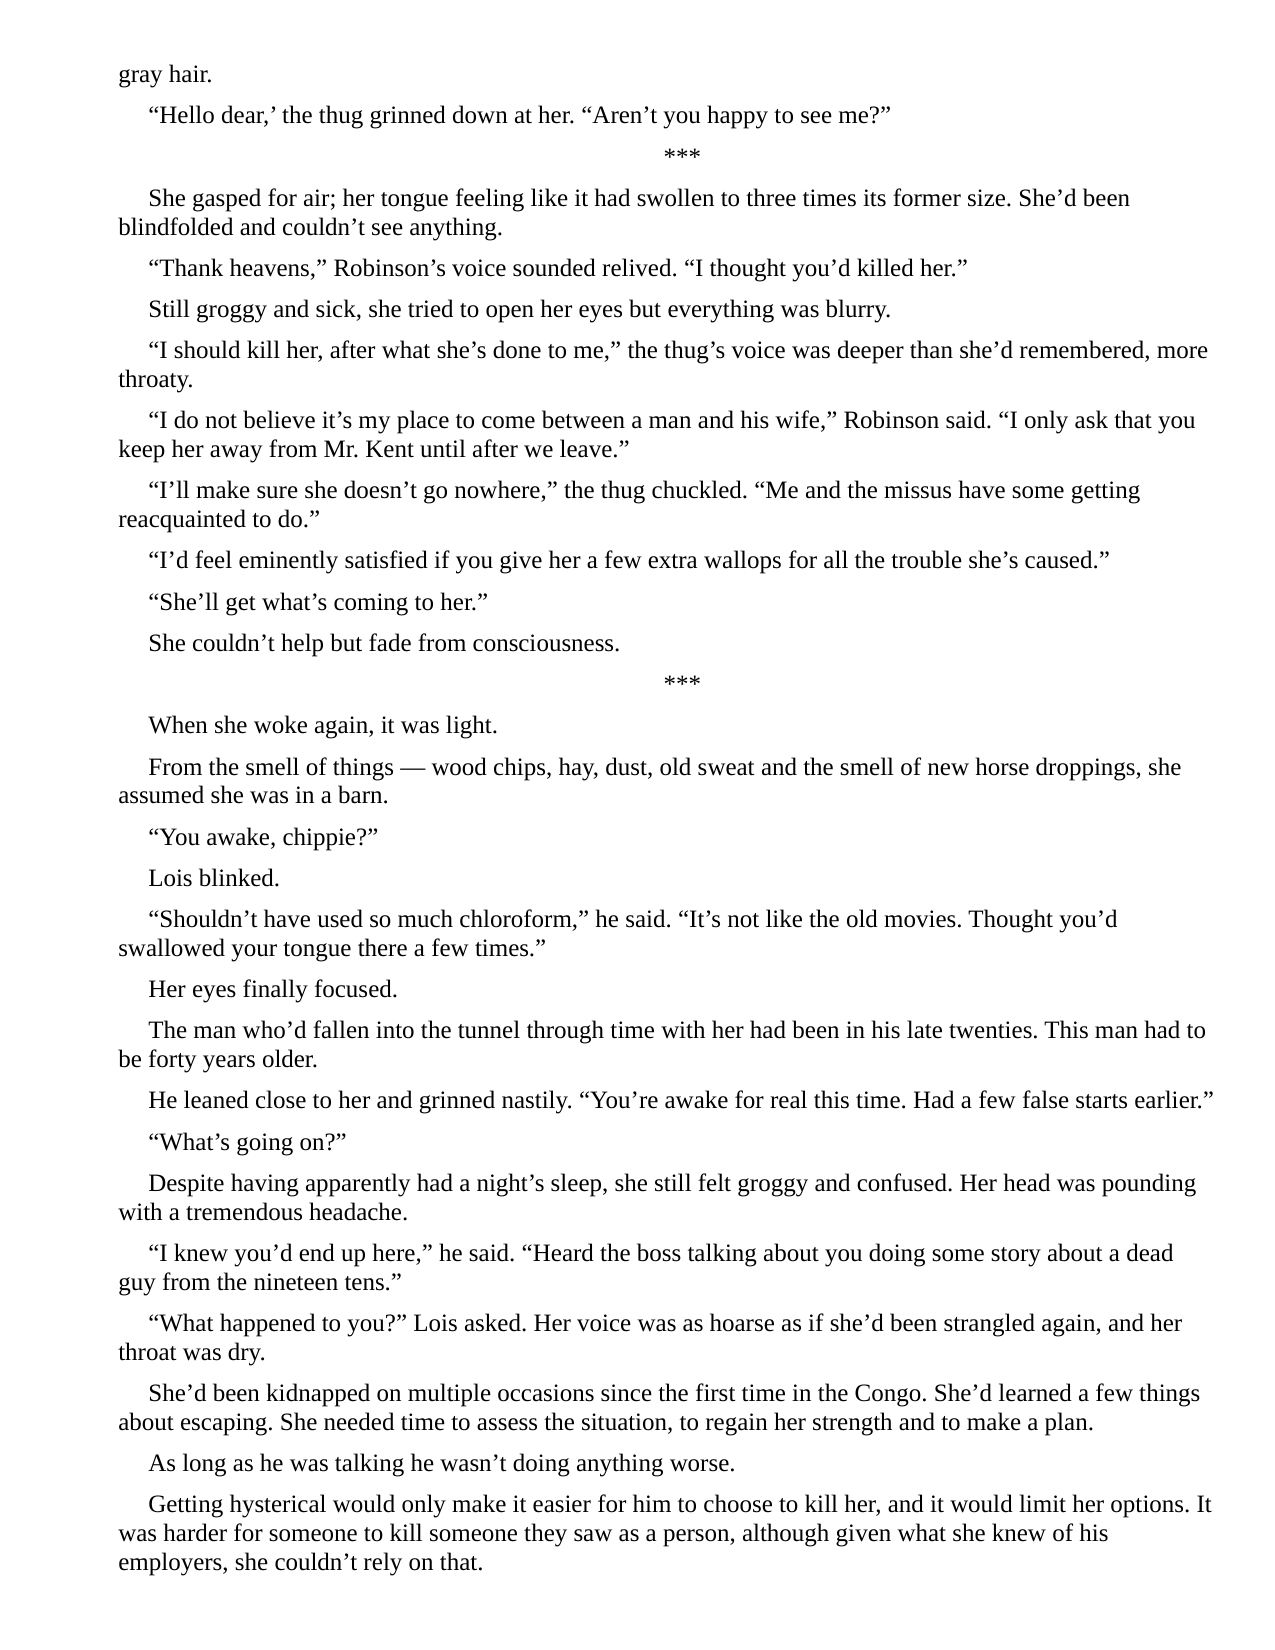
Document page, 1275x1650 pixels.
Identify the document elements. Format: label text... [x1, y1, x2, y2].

text “Hello dear,’ the thug grinned down at her. “Aren’t you happy to see me?” [118, 100, 1216, 129]
text Her eyes finally focused. [118, 974, 1216, 1003]
text “She’ll get what’s coming to her.” [118, 587, 1216, 615]
text Getting hysterical would only make it easier for him to choose to kill her, and it would limit her options. It was harder for someone to kill someone they saw as a person, although given what she knew of his employers, she couldn’t rely on that. [118, 1489, 1216, 1575]
text “You awake, chippie?” [118, 822, 1216, 850]
text “Shouldn’t have used so much chloroform,” he said. “It’s not like the old movies. Thought you’d swallowed your tongue there a few times.” [118, 904, 1216, 962]
text “What happened to you?” Lois asked. Her voice was as hoarse as if she’d been strangled again, and her throat was dry. [118, 1308, 1216, 1365]
text “I do not believe it’s my place to come between a man and his wife,” Robinson said. “I only ask that you keep her away from Mr. Kent until after we leave.” [118, 405, 1216, 463]
text “Thank heavens,” Robinson’s voice sounded relived. “I thought you’d killed her.” [118, 253, 1216, 282]
text The man who’d fallen into the tunnel through time with her had been in his late twenties. This man had to be forty years older. [118, 1015, 1216, 1073]
text “I knew you’d end up here,” he said. “Heard the boss talking about you doing some story about a dead guy from the nineteen tens.” [118, 1238, 1216, 1295]
text “I’ll make sure she doesn’t go nowhere,” the thug chuckled. “Me and the missus have some getting reacquainted to do.” [118, 475, 1216, 533]
text *** [118, 142, 1216, 170]
text As long as he was talking he wasn’t doing anything worse. [118, 1448, 1216, 1477]
text Despite having apparently had a night’s sleep, she still felt groggy and confused. Her head was pounding with a tremendous headache. [118, 1168, 1216, 1225]
text She couldn’t help but fade from consciousness. [118, 628, 1216, 657]
text When she woke again, it was light. [118, 710, 1216, 739]
text Still groggy and sick, she tried to open her eyes but everything was blurry. [118, 294, 1216, 323]
text gray hair. [118, 59, 1216, 88]
text “What’s going on?” [118, 1127, 1216, 1155]
text *** [118, 669, 1216, 698]
text Lois blinked. [118, 863, 1216, 892]
text From the smell of things — wood chips, hay, dust, old sweat and the smell of new horse droppings, she assumed she was in a barn. [118, 752, 1216, 809]
text He leaned close to her and grinned nastily. “You’re awake for real this time. Had a few false starts earlier.” [118, 1085, 1216, 1114]
text “I’d feel eminently satisfied if you give her a few extra wallops for all the trouble she’s caused.” [118, 545, 1216, 574]
text She gasped for air; her tongue feeling like it had swollen to three times its former size. She’d been blindfolded and couldn’t see anything. [118, 183, 1216, 240]
text She’d been kidnapped on multiple occasions since the first time in the Congo. She’d learned a few things about escaping. She needed time to assess the situation, to regain her strength and to make a plan. [118, 1378, 1216, 1435]
text “I should kill her, after what she’s done to me,” the thug’s voice was deeper than she’d remembered, more throaty. [118, 335, 1216, 393]
